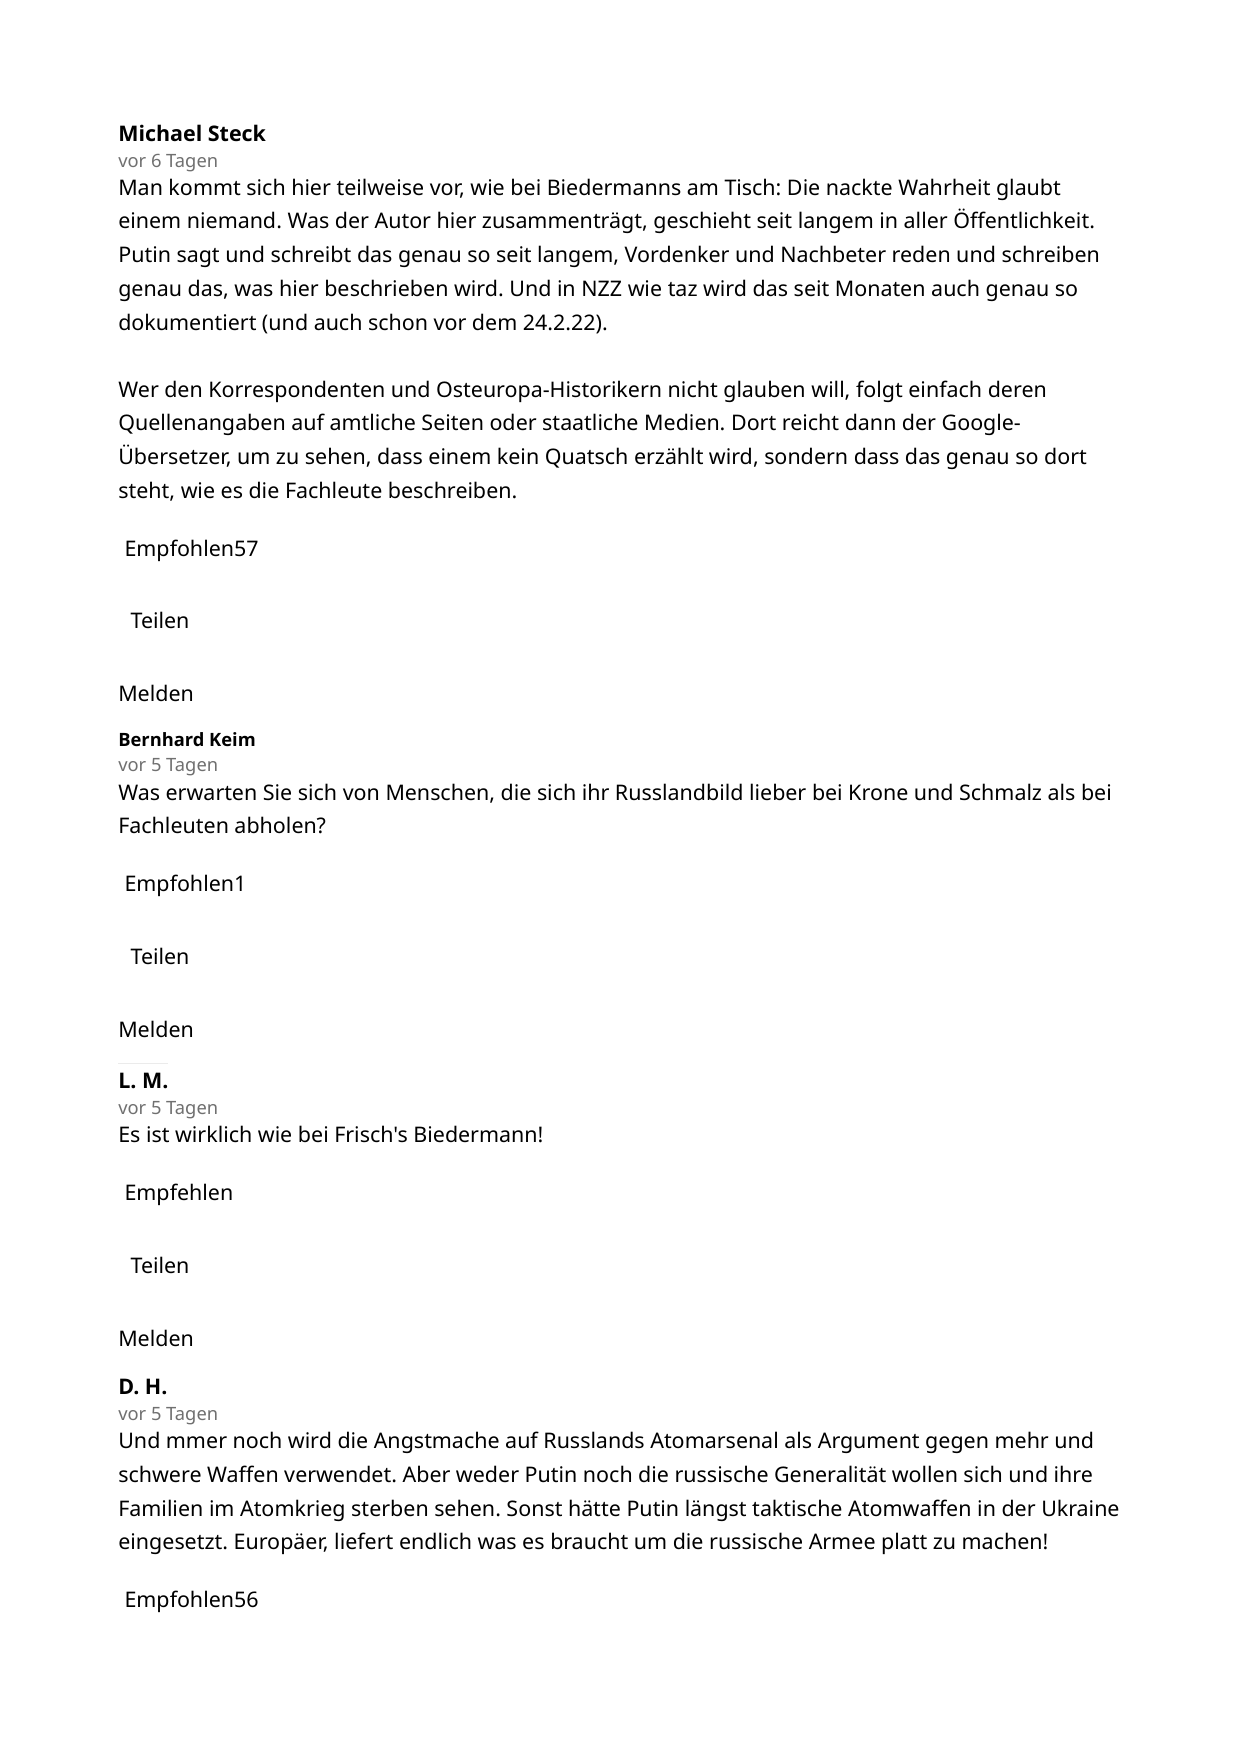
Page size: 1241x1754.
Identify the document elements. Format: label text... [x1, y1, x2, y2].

text Empfohlen1 [124, 869, 1122, 898]
text Empfehlen [124, 1178, 1122, 1207]
text Teilen [130, 941, 1122, 971]
text Melden [118, 679, 1122, 708]
text Und mmer noch wird die Angstmache auf Russlands Atomarsenal als Argument gegen mehr und schwere Waffen verwendet. Aber weder Putin noch die russische Generalität wollen sich und ihre Familien im Atomkrieg sterben sehen. Sonst hätte Putin längst taktische Atomwaffen in der Ukraine eingesetzt. Europäer, liefert endlich was es braucht um die russische Armee platt zu machen! [118, 1426, 1122, 1556]
text Teilen [130, 606, 1122, 635]
text Empfohlen57 [124, 533, 1122, 563]
text Michael Steck [118, 118, 1110, 147]
text vor 5 Tagen [118, 1401, 1122, 1426]
text vor 5 Tagen [118, 752, 1122, 777]
text vor 5 Tagen [118, 1095, 1122, 1120]
text Empfohlen56 [124, 1585, 1122, 1614]
text Teilen [130, 1251, 1122, 1280]
text Melden [118, 1014, 1122, 1043]
text Man kommt sich hier teilweise vor, wie bei Biedermanns am Tisch: Die nackte Wahrheit glaubt einem niemand. Was der Autor hier zusammenträgt, geschieht seit langem in aller Öffentlichkeit. Putin sagt und schreibt das genau so seit langem, Vordenker und Nachbeter reden und schreiben genau das, was hier beschrieben wird. Und in NZZ wie taz wird das seit Monaten auch genau so dokumentiert (und auch schon vor dem 24.2.22). Wer den Korrespondenten und Osteuropa-Historikern nicht glauben will, folgt einfach deren Quellenangaben auf amtliche Seiten oder staatliche Medien. Dort reicht dann der Google-Übersetzer, um zu sehen, dass einem kein Quatsch erzählt wird, sondern dass das genau so dort steht, wie es die Fachleute beschreiben. [118, 172, 1122, 504]
text Es ist wirklich wie bei Frisch's Biedermann! [118, 1120, 1122, 1149]
text Melden [118, 1323, 1122, 1352]
text D. H. [118, 1371, 1110, 1401]
text L. M. [118, 1062, 1110, 1095]
text Bernhard Keim [118, 727, 1110, 752]
text Was erwarten Sie sich von Menschen, die sich ihr Russlandbild lieber bei Krone und Schmalz als bei Fachleuten abholen? [118, 777, 1122, 840]
text vor 6 Tagen [118, 147, 1122, 172]
